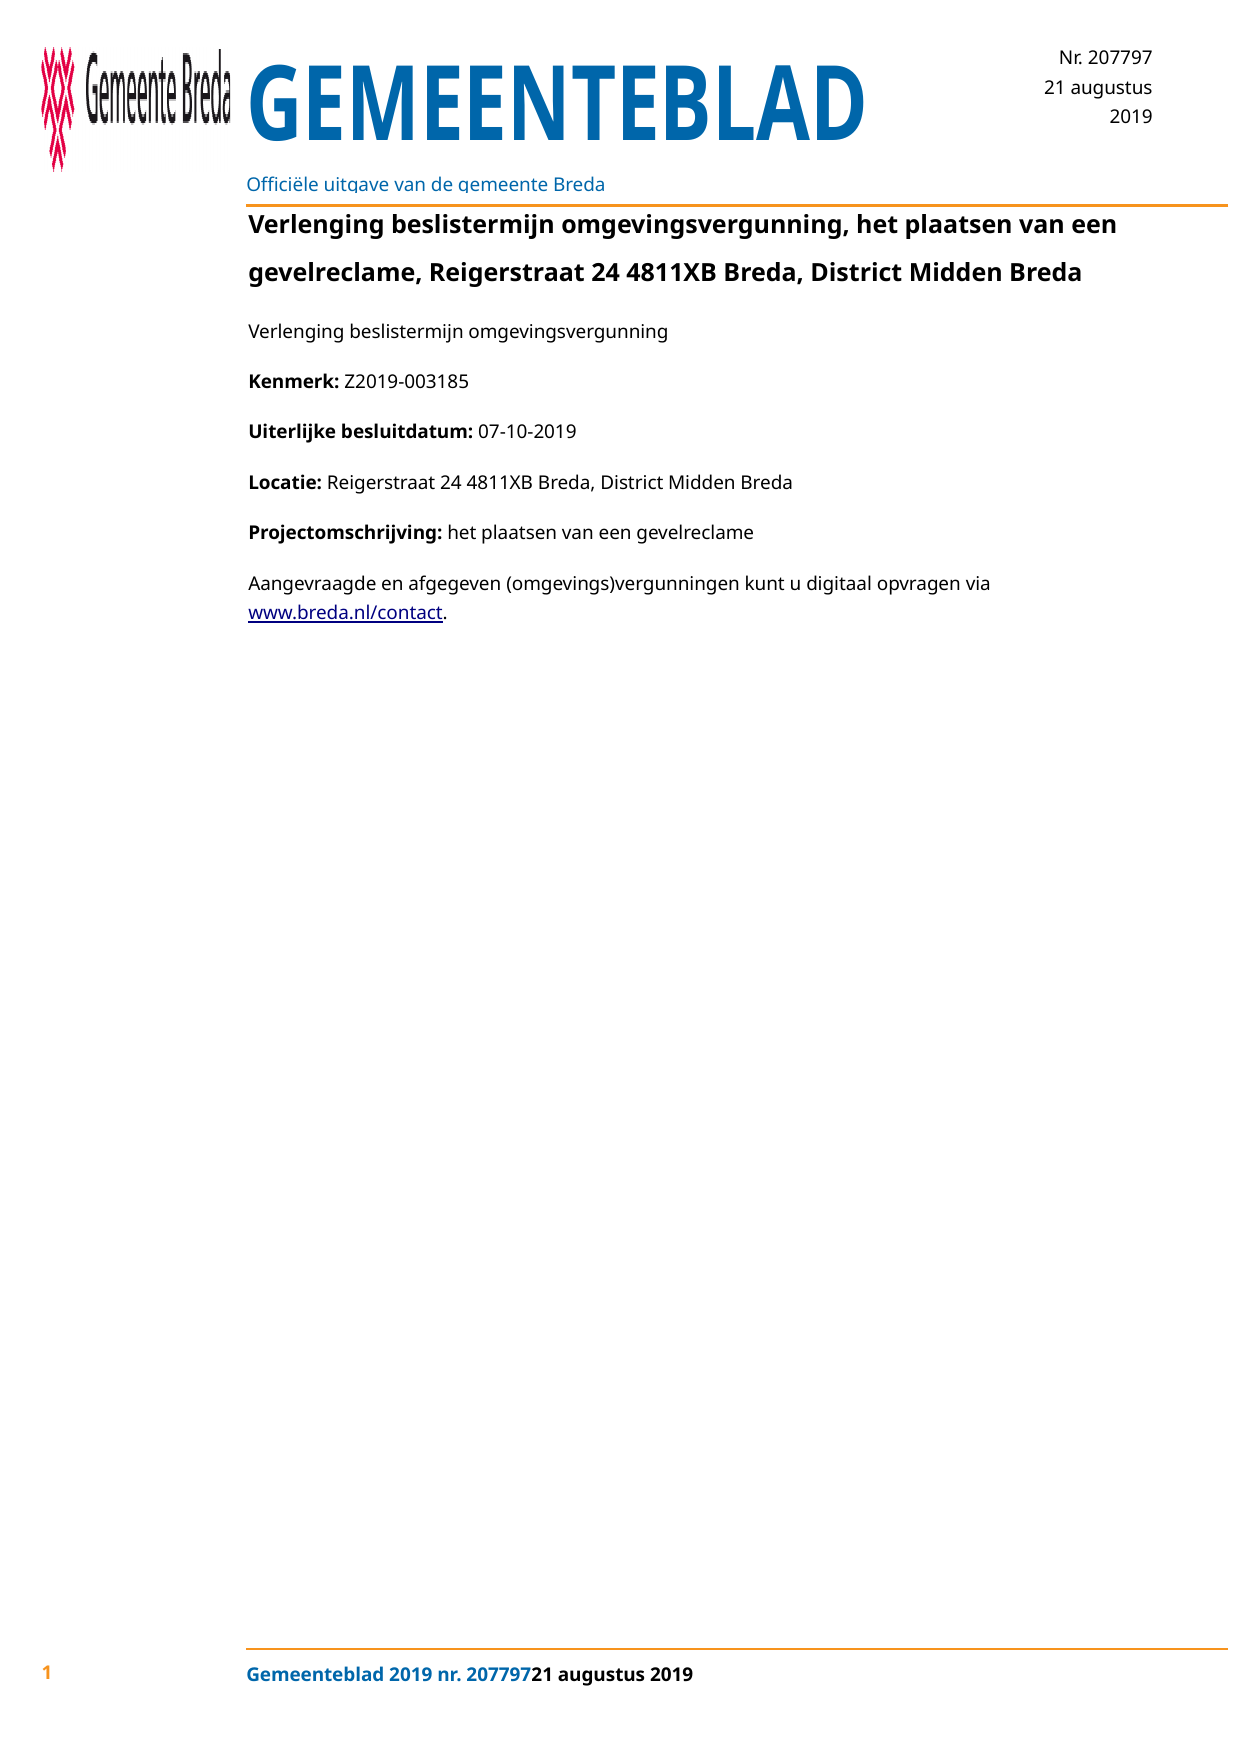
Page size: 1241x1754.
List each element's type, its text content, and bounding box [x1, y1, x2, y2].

text Uiterlijke besluitdatum: 07-10-2019 [248, 419, 1152, 444]
picture [41, 47, 231, 172]
text Verlenging beslistermijn omgevingsvergunning, het plaatsen van een gevelreclame, Reigerstraat 24 4811XB Breda, District Midden Breda [248, 207, 1152, 288]
text Aangevraagde en afgegeven (omgevings)vergunningen kunt u digitaal opvragen via www.breda.nl/contact. [248, 570, 1152, 625]
text Kenmerk: Z2019-003185 [248, 368, 1152, 394]
text Verlenging beslistermijn omgevingsvergunning [248, 318, 1152, 344]
text Projectomschrijving: het plaatsen van een gevelreclame [248, 519, 1152, 545]
text Locatie: Reigerstraat 24 4811XB Breda, District Midden Breda [248, 469, 1152, 495]
